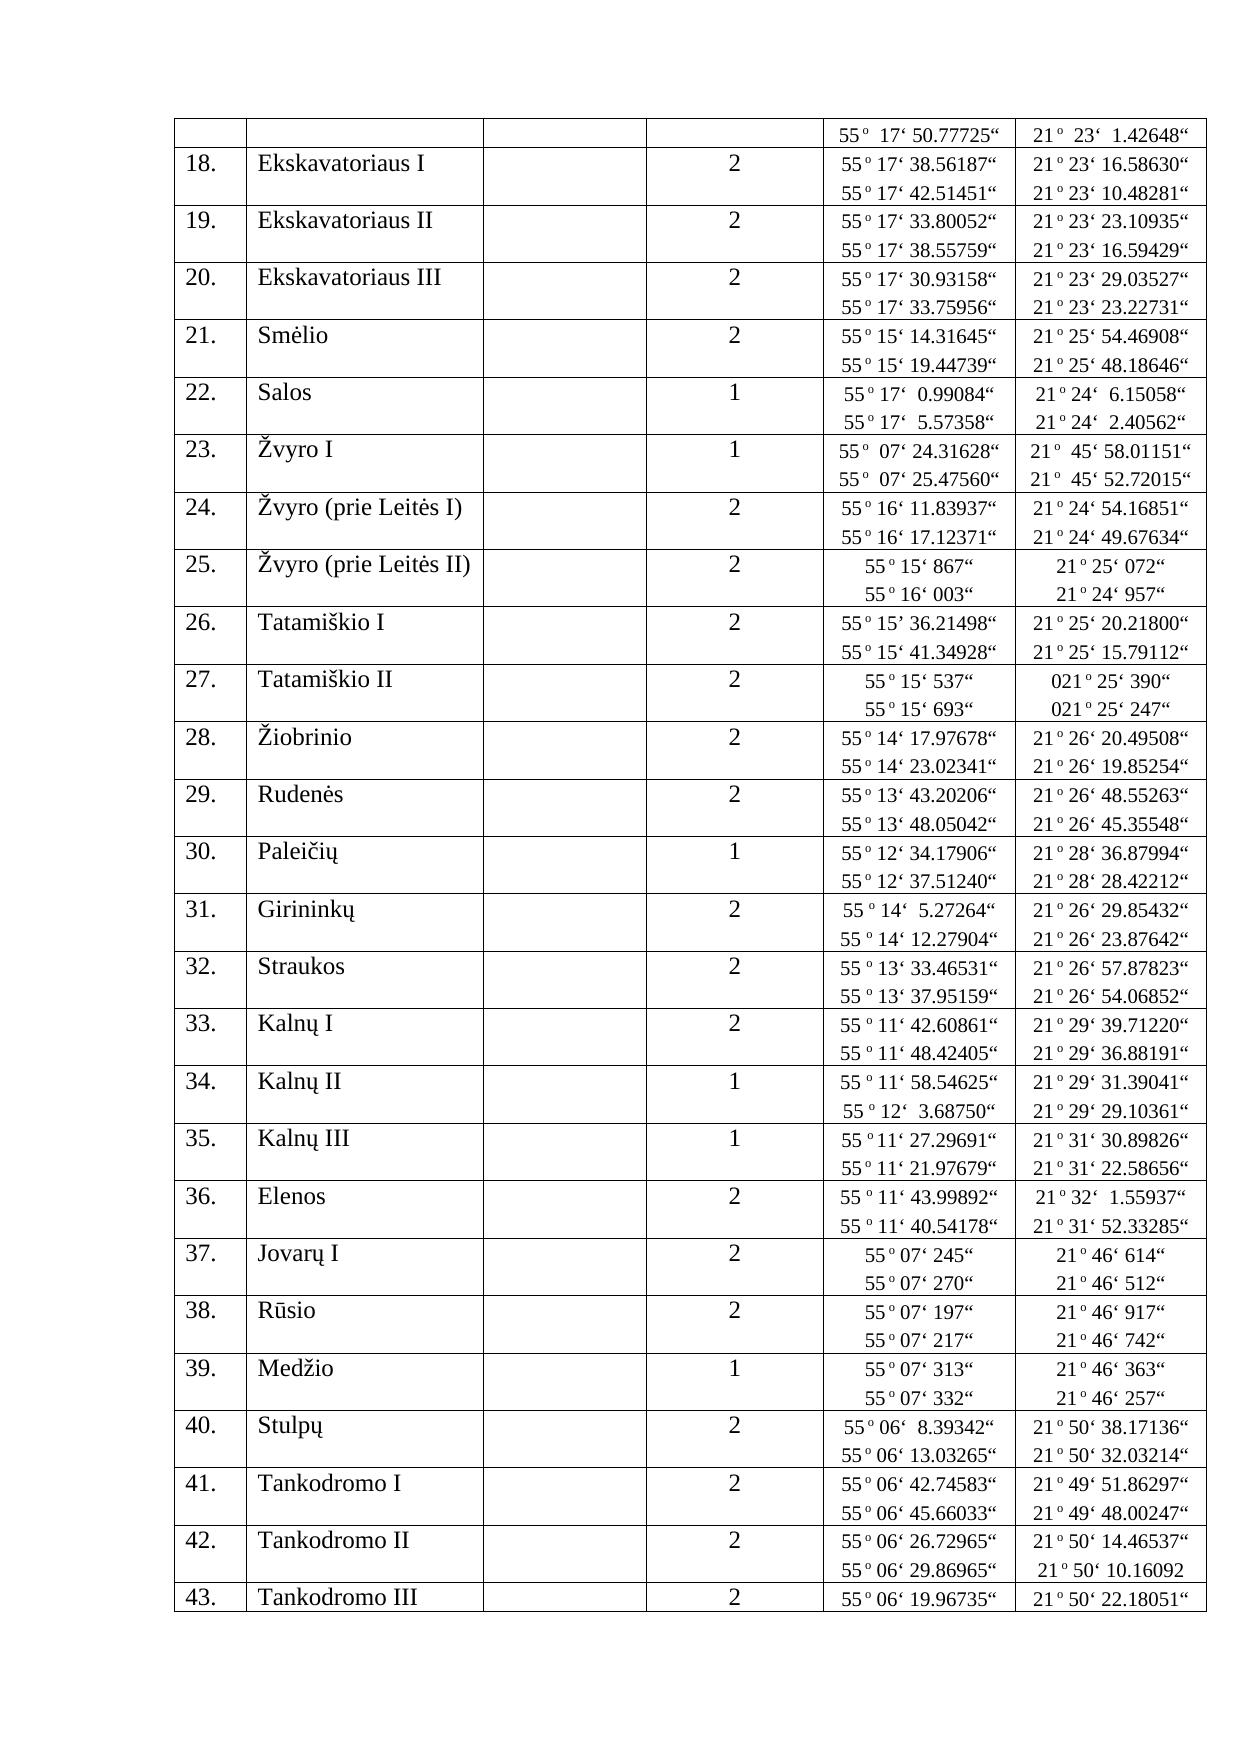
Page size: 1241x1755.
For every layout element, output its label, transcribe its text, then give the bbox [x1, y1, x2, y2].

table_cell 21 o 46‘ 917“ 21 o 46‘ 742“ [1016, 1296, 1206, 1352]
table_cell 39. [175, 1354, 246, 1410]
table_cell 2 [647, 665, 823, 721]
table_cell 21 o 25‘ 54.46908“ 21 o 25‘ 48.18646“ [1016, 320, 1206, 377]
table_cell Žvyro (prie Leitės I) [247, 493, 483, 549]
table_cell 55 o 13‘ 43.20206“ 55 o 13‘ 48.05042“ [824, 780, 1015, 836]
table_cell Kalnų I [247, 1009, 483, 1065]
table_cell 2 [647, 722, 823, 778]
table_cell [484, 263, 646, 319]
table_cell Kalnų III [247, 1124, 483, 1180]
table_cell [484, 1239, 646, 1295]
table_cell 2 [647, 780, 823, 836]
table_cell 2 [647, 148, 823, 204]
table_cell 55 o 17‘ 33.80052“ 55 o 17‘ 38.55759“ [824, 206, 1015, 262]
table_cell 2 [647, 1239, 823, 1295]
table_cell 32. [175, 952, 246, 1008]
table_cell 55 o 11‘ 27.29691“ 55 o 11‘ 21.97679“ [824, 1124, 1015, 1180]
table_cell 1 [647, 378, 823, 434]
table_cell 21 o 23‘ 29.03527“ 21 o 23‘ 23.22731“ [1016, 263, 1206, 319]
table_cell 2 [647, 320, 823, 377]
table_cell Tatamiškio I [247, 607, 483, 664]
table_cell 43. [175, 1583, 246, 1611]
table_cell 021 o 25‘ 390“ 021 o 25‘ 247“ [1016, 665, 1206, 721]
table_cell 21 o 50‘ 22.18051“ [1016, 1583, 1206, 1611]
table_cell 2 [647, 1296, 823, 1352]
table_cell 36. [175, 1181, 246, 1238]
table_cell Tatamiškio II [247, 665, 483, 721]
table_cell 2 [647, 1181, 823, 1238]
table_cell [247, 119, 483, 147]
table_cell 21 o 26‘ 20.49508“ 21 o 26‘ 19.85254“ [1016, 722, 1206, 778]
table_cell [484, 1124, 646, 1180]
table_cell 1 [647, 1354, 823, 1410]
table_cell [484, 378, 646, 434]
table_cell 22. [175, 378, 246, 434]
table_cell 21 o 28‘ 36.87994“ 21 o 28‘ 28.42212“ [1016, 837, 1206, 893]
table_cell [484, 665, 646, 721]
table_cell 55 o 15‘ 537“ 55 o 15‘ 693“ [824, 665, 1015, 721]
table_cell 1 [647, 837, 823, 893]
table_cell 21 o 32‘ 1.55937“ 21 o 31‘ 52.33285“ [1016, 1181, 1206, 1238]
table_cell [484, 780, 646, 836]
table_cell 21 o 25‘ 20.21800“ 21 o 25‘ 15.79112“ [1016, 607, 1206, 664]
table_cell 27. [175, 665, 246, 721]
table_cell 55 o 15‘ 867“ 55 o 16‘ 003“ [824, 550, 1015, 606]
table_cell Rudenės [247, 780, 483, 836]
table_cell 2 [647, 1583, 823, 1611]
table_cell 55 o 15’ 36.21498“ 55 o 15‘ 41.34928“ [824, 607, 1015, 664]
table_cell [484, 493, 646, 549]
table_cell 21 o 26‘ 29.85432“ 21 o 26‘ 23.87642“ [1016, 894, 1206, 951]
table_cell [484, 1411, 646, 1467]
table_cell 21 o 46‘ 614“ 21 o 46‘ 512“ [1016, 1239, 1206, 1295]
table_cell 1 [647, 435, 823, 491]
table_cell 2 [647, 952, 823, 1008]
table_cell 55 o 16‘ 11.83937“ 55 o 16‘ 17.12371“ [824, 493, 1015, 549]
table_cell 35. [175, 1124, 246, 1180]
table_cell 21 o 24‘ 54.16851“ 21 o 24‘ 49.67634“ [1016, 493, 1206, 549]
table_cell [484, 435, 646, 491]
table_cell 55 o 14‘ 17.97678“ 55 o 14‘ 23.02341“ [824, 722, 1015, 778]
table_cell Straukos [247, 952, 483, 1008]
table_cell 18. [175, 148, 246, 204]
table_cell 55 o 11‘ 43.99892“ 55 o 11‘ 40.54178“ [824, 1181, 1015, 1238]
table_cell Tankodromo III [247, 1583, 483, 1611]
table_cell Kalnų II [247, 1066, 483, 1123]
table_cell [484, 1354, 646, 1410]
table_cell 21 o 31‘ 30.89826“ 21 o 31‘ 22.58656“ [1016, 1124, 1206, 1180]
table_cell 2 [647, 894, 823, 951]
table_cell 21 o 26‘ 57.87823“ 21 o 26‘ 54.06852“ [1016, 952, 1206, 1008]
table_cell 1 [647, 1066, 823, 1123]
table_cell 55 o 17‘ 50.77725“ [824, 119, 1015, 147]
table_cell Žvyro I [247, 435, 483, 491]
table_cell Tankodromo I [247, 1468, 483, 1524]
table_cell 28. [175, 722, 246, 778]
table_cell 2 [647, 1009, 823, 1065]
table_cell 55 o 07‘ 197“ 55 o 07‘ 217“ [824, 1296, 1015, 1352]
table_cell 1 [647, 1124, 823, 1180]
table_cell [484, 1583, 646, 1611]
table_cell 21 o 23‘ 16.58630“ 21 o 23‘ 10.48281“ [1016, 148, 1206, 204]
table_cell 55 o 11‘ 58.54625“ 55 o 12‘ 3.68750“ [824, 1066, 1015, 1123]
table_cell 55 o 11‘ 42.60861“ 55 o 11‘ 48.42405“ [824, 1009, 1015, 1065]
table_cell 33. [175, 1009, 246, 1065]
table_cell 55 o 06‘ 19.96735“ [824, 1583, 1015, 1611]
table_cell [484, 1468, 646, 1524]
table_cell 21 o 49‘ 51.86297“ 21 o 49‘ 48.00247“ [1016, 1468, 1206, 1524]
table_cell 2 [647, 493, 823, 549]
table_cell 2 [647, 1526, 823, 1582]
table_cell Žvyro (prie Leitės II) [247, 550, 483, 606]
table_cell Medžio [247, 1354, 483, 1410]
table_cell [484, 148, 646, 204]
table_cell 55 o 06‘ 26.72965“ 55 o 06‘ 29.86965“ [824, 1526, 1015, 1582]
table_cell 21 o 29‘ 31.39041“ 21 o 29‘ 29.10361“ [1016, 1066, 1206, 1123]
table_cell 2 [647, 550, 823, 606]
table_cell 55 o 17‘ 0.99084“ 55 o 17‘ 5.57358“ [824, 378, 1015, 434]
table_cell Ekskavatoriaus III [247, 263, 483, 319]
table_cell 21 o 23‘ 1.42648“ [1016, 119, 1206, 147]
table_cell [484, 1009, 646, 1065]
table_cell [484, 320, 646, 377]
table_cell [484, 1066, 646, 1123]
table_cell 2 [647, 1468, 823, 1524]
table_cell 55 o 14‘ 5.27264“ 55 o 14‘ 12.27904“ [824, 894, 1015, 951]
table_cell 21 o 46‘ 363“ 21 o 46‘ 257“ [1016, 1354, 1206, 1410]
table_cell 55 o 15‘ 14.31645“ 55 o 15‘ 19.44739“ [824, 320, 1015, 377]
table_cell 55 o 07‘ 313“ 55 o 07‘ 332“ [824, 1354, 1015, 1410]
table_cell [484, 206, 646, 262]
table_cell 26. [175, 607, 246, 664]
table_cell [484, 1296, 646, 1352]
table_cell 55 o 13‘ 33.46531“ 55 o 13‘ 37.95159“ [824, 952, 1015, 1008]
table_cell 55 o 07‘ 245“ 55 o 07‘ 270“ [824, 1239, 1015, 1295]
table_cell Elenos [247, 1181, 483, 1238]
table_cell Rūsio [247, 1296, 483, 1352]
table_cell [484, 1526, 646, 1582]
table_cell 34. [175, 1066, 246, 1123]
table_cell 21. [175, 320, 246, 377]
table_cell [175, 119, 246, 147]
table_cell [484, 837, 646, 893]
table_cell 23. [175, 435, 246, 491]
table_cell Paleičių [247, 837, 483, 893]
table_cell 2 [647, 1411, 823, 1467]
table_cell 42. [175, 1526, 246, 1582]
table_cell 24. [175, 493, 246, 549]
table_cell 55 o 12‘ 34.17906“ 55 o 12‘ 37.51240“ [824, 837, 1015, 893]
table_cell 40. [175, 1411, 246, 1467]
table_cell 41. [175, 1468, 246, 1524]
table_cell 21 o 50‘ 38.17136“ 21 o 50‘ 32.03214“ [1016, 1411, 1206, 1467]
table_cell 31. [175, 894, 246, 951]
table_cell 25. [175, 550, 246, 606]
table_cell 21 o 50‘ 14.46537“ 21 o 50‘ 10.16092 [1016, 1526, 1206, 1582]
table_cell 21 o 29‘ 39.71220“ 21 o 29‘ 36.88191“ [1016, 1009, 1206, 1065]
table_cell 21 o 45‘ 58.01151“ 21 o 45‘ 52.72015“ [1016, 435, 1206, 491]
table_cell Tankodromo II [247, 1526, 483, 1582]
table_cell [484, 722, 646, 778]
table_cell [484, 607, 646, 664]
table_cell 2 [647, 206, 823, 262]
table_cell 38. [175, 1296, 246, 1352]
table_cell Smėlio [247, 320, 483, 377]
table_cell Žiobrinio [247, 722, 483, 778]
table_cell 30. [175, 837, 246, 893]
table_cell [647, 119, 823, 147]
table_cell Jovarų I [247, 1239, 483, 1295]
table_cell 2 [647, 607, 823, 664]
table_cell Ekskavatoriaus II [247, 206, 483, 262]
table_cell 55 o 17‘ 30.93158“ 55 o 17‘ 33.75956“ [824, 263, 1015, 319]
table_cell [484, 1181, 646, 1238]
table_cell 21 o 25‘ 072“ 21 o 24‘ 957“ [1016, 550, 1206, 606]
table_cell [484, 952, 646, 1008]
table_cell 55 o 06‘ 8.39342“ 55 o 06‘ 13.03265“ [824, 1411, 1015, 1467]
table_cell 37. [175, 1239, 246, 1295]
table_cell 55 o 07‘ 24.31628“ 55 o 07‘ 25.47560“ [824, 435, 1015, 491]
table_cell 20. [175, 263, 246, 319]
table_cell Girininkų [247, 894, 483, 951]
table_cell Ekskavatoriaus I [247, 148, 483, 204]
table_cell 55 o 06‘ 42.74583“ 55 o 06‘ 45.66033“ [824, 1468, 1015, 1524]
table_cell 21 o 23‘ 23.10935“ 21 o 23‘ 16.59429“ [1016, 206, 1206, 262]
table_cell [484, 894, 646, 951]
table_cell 29. [175, 780, 246, 836]
table_cell 2 [647, 263, 823, 319]
table_cell [484, 119, 646, 147]
table_cell 55 o 17‘ 38.56187“ 55 o 17‘ 42.51451“ [824, 148, 1015, 204]
table_cell 19. [175, 206, 246, 262]
table_cell [484, 550, 646, 606]
table_cell 21 o 26‘ 48.55263“ 21 o 26‘ 45.35548“ [1016, 780, 1206, 836]
table_cell Stulpų [247, 1411, 483, 1467]
table_cell Salos [247, 378, 483, 434]
table_cell 21 o 24‘ 6.15058“ 21 o 24‘ 2.40562“ [1016, 378, 1206, 434]
